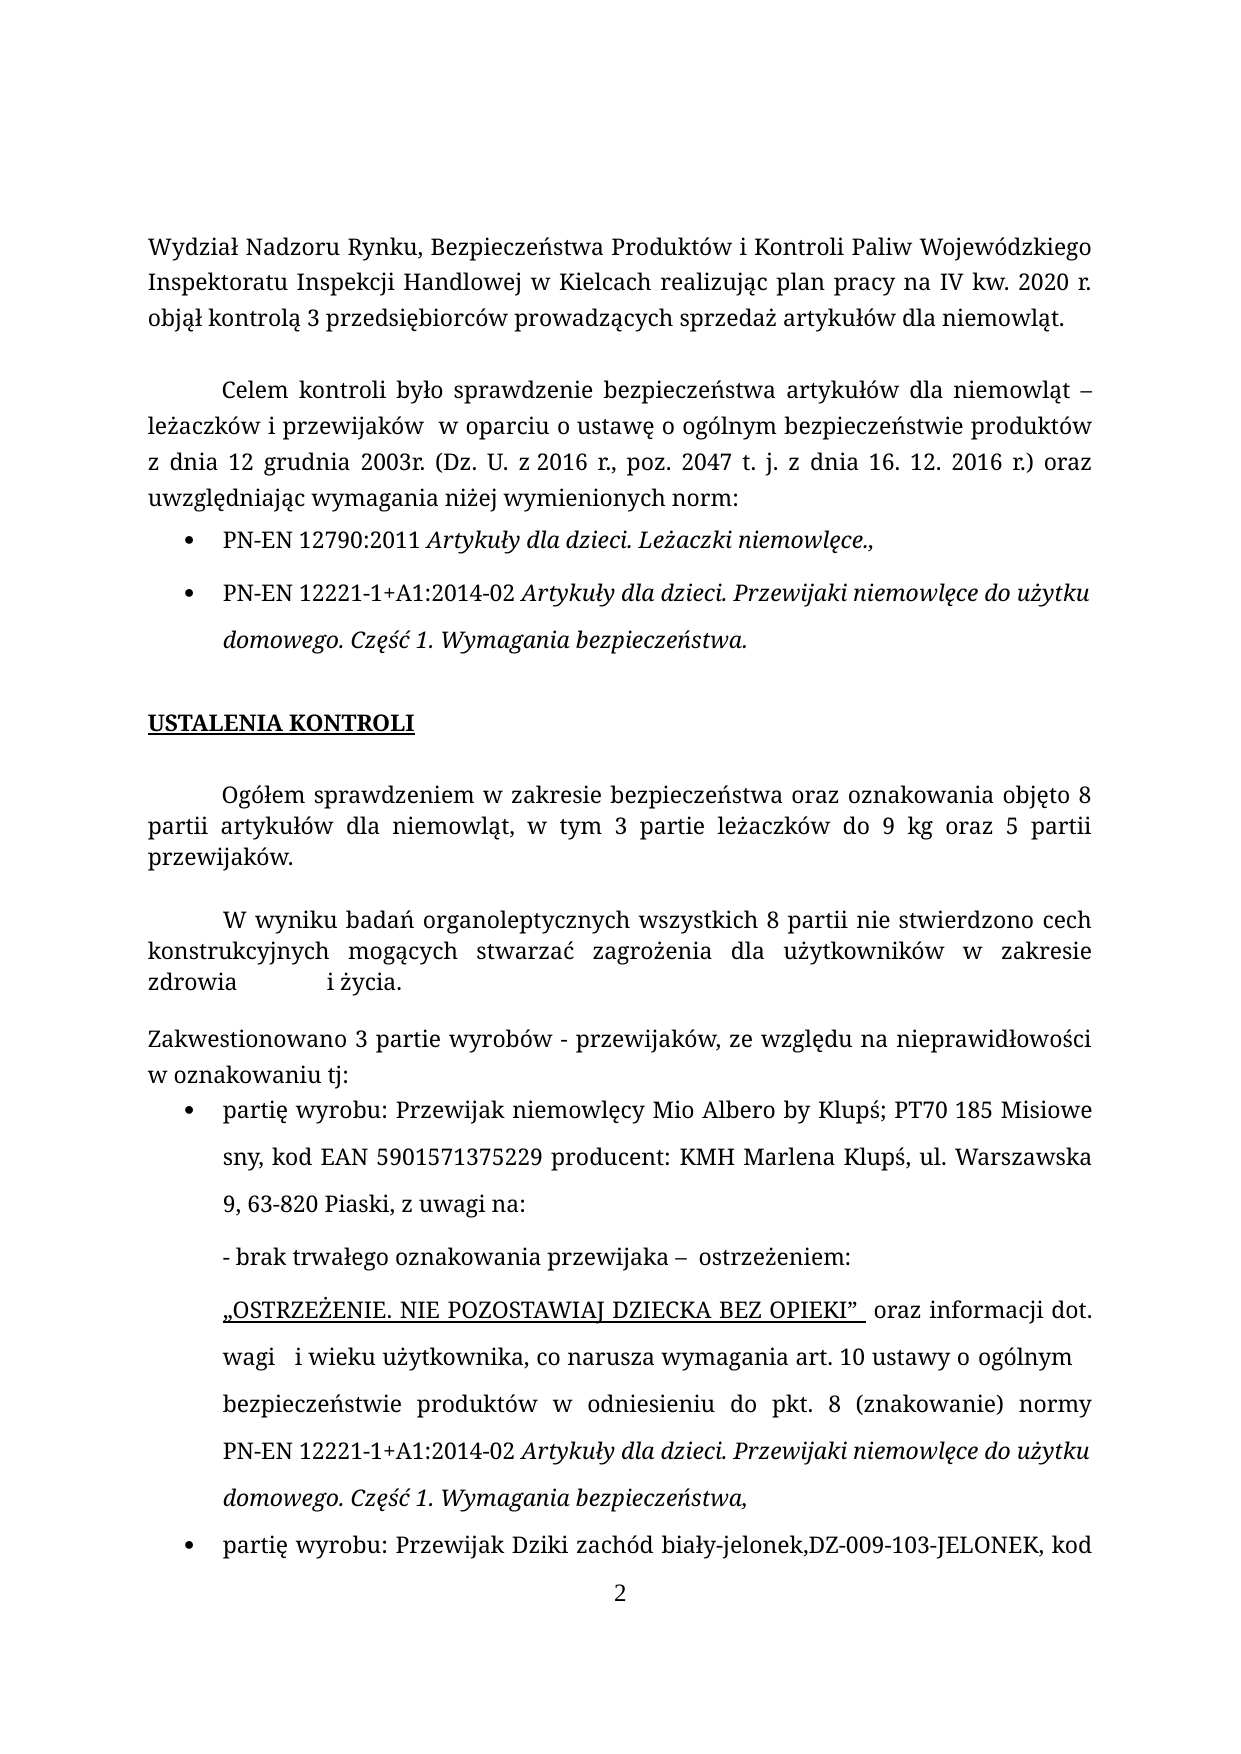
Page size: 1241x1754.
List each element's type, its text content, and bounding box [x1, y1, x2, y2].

text Celem kontroli było sprawdzenie bezpieczeństwa artykułów dla niemowląt – leżaczków i przewijaków w oparciu o ustawę o ogólnym bezpieczeństwie produktów z dnia 12 grudnia 2003r. (Dz. U. z 2016 r., poz. 2047 t. j. z dnia 16. 12. 2016 r.) oraz uwzględniając wymagania niżej wymienionych norm: [148, 374, 1093, 513]
text USTALENIA KONTROLI [148, 707, 1093, 738]
text Zakwestionowano 3 partie wyrobów - przewijaków, ze względu na nieprawidłowości w oznakowaniu tj: [148, 1023, 1093, 1090]
text Wydział Nadzoru Rynku, Bezpieczeństwa Produktów i Kontroli Paliw Wojewódzkiego Inspektoratu Inspekcji Handlowej w Kielcach realizując plan pracy na IV kw. 2020 r. objął kontrolą 3 przedsiębiorców prowadzących sprzedaż artykułów dla niemowląt. [148, 230, 1093, 333]
list partię wyrobu: Przewijak Dziki zachód biały-jelonek,DZ-009-103-JELONEK, kod [185, 1529, 1093, 1560]
list PN-EN 12221-1+A1:2014-02 Artykuły dla dzieci. Przewijaki niemowlęce do użytku domowego. Część 1. Wymagania bezpieczeństwa. [185, 577, 1093, 655]
text „OSTRZEŻENIE. NIE POZOSTAWIAJ DZIECKA BEZ OPIEKI” oraz informacji dot. wagi i wieku użytkownika, co narusza wymagania art. 10 ustawy o ogólnym bezpieczeństwie produktów w odniesieniu do pkt. 8 (znakowanie) normy PN-EN 12221-1+A1:2014-02 Artykuły dla dzieci. Przewijaki niemowlęce do użytku domowego. Część 1. Wymagania bezpieczeństwa, [223, 1294, 1093, 1513]
text W wyniku badań organoleptycznych wszystkich 8 partii nie stwierdzono cech konstrukcyjnych mogących stwarzać zagrożenia dla użytkowników w zakresie zdrowia i życia. [148, 904, 1093, 998]
text Ogółem sprawdzeniem w zakresie bezpieczeństwa oraz oznakowania objęto 8 partii artykułów dla niemowląt, w tym 3 partie leżaczków do 9 kg oraz 5 partii przewijaków. [148, 779, 1093, 873]
list PN-EN 12790:2011 Artykuły dla dzieci. Leżaczki niemowlęce., [185, 524, 1093, 555]
text - brak trwałego oznakowania przewijaka – ostrzeżeniem: [223, 1241, 1093, 1273]
list partię wyrobu: Przewijak niemowlęcy Mio Albero by Klupś; PT70 185 Misiowe sny, kod EAN 5901571375229 producent: KMH Marlena Klupś, ul. Warszawska 9, 63-820 Piaski, z uwagi na: [185, 1094, 1093, 1219]
